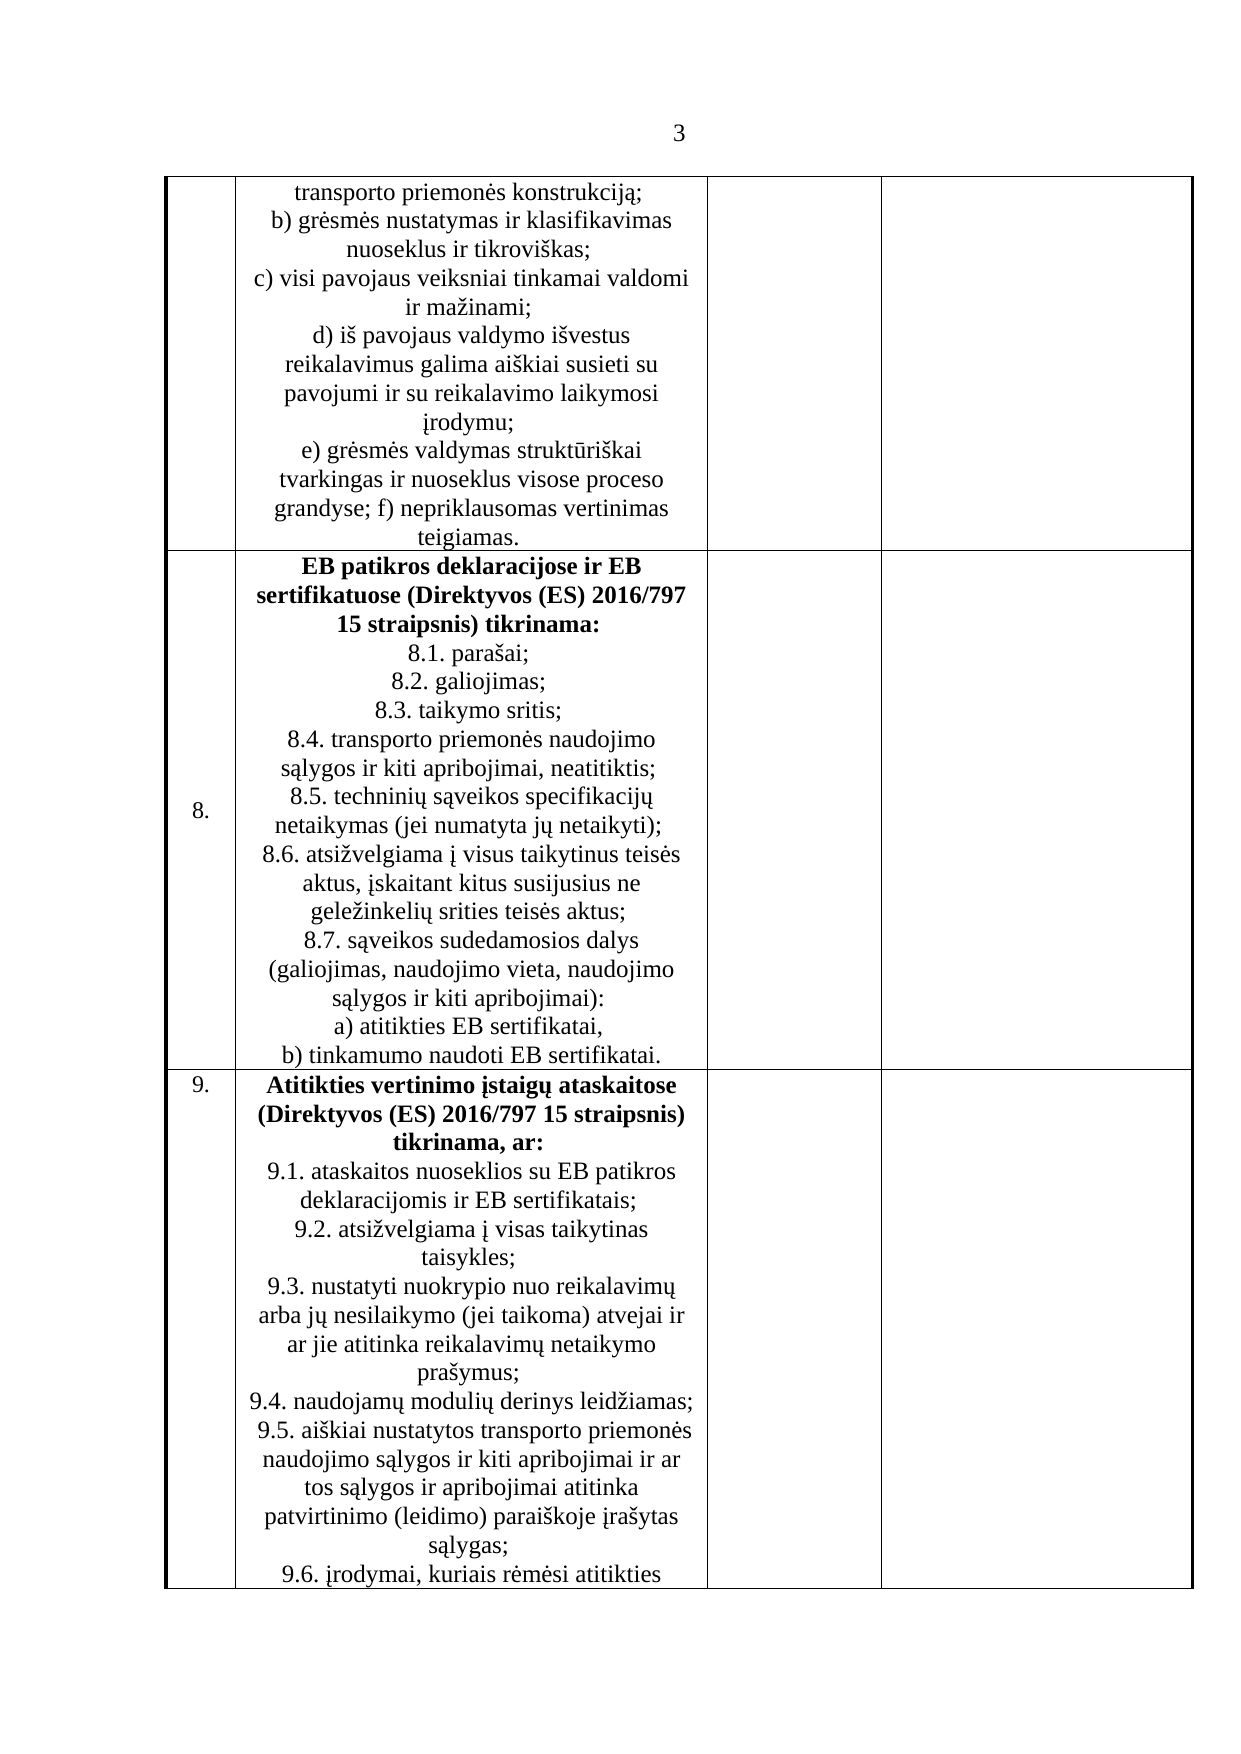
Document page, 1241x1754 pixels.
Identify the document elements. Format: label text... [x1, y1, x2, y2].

table_cell [708, 551, 881, 1069]
table_cell transporto priemonės konstrukciją; b) grėsmės nustatymas ir klasifikavimas nuoseklus ir tikroviškas; c) visi pavojaus veiksniai tinkamai valdomi ir mažinami; d) iš pavojaus valdymo išvestus reikalavimus galima aiškiai susieti su pavojumi ir su reikalavimo laikymosi įrodymu; e) grėsmės valdymas struktūriškai tvarkingas ir nuoseklus visose proceso grandyse; f) nepriklausomas vertinimas teigiamas. [236, 177, 707, 550]
table_cell [882, 177, 1191, 550]
table_cell [708, 177, 881, 550]
table_cell 9. [168, 1070, 235, 1587]
table_cell [708, 1070, 881, 1587]
table_cell [882, 1070, 1191, 1587]
table_cell [882, 551, 1191, 1069]
table_cell [168, 177, 235, 550]
table_cell 8. [168, 551, 235, 1069]
table_cell Atitikties vertinimo įstaigų ataskaitose (Direktyvos (ES) 2016/797 15 straipsnis) tikrinama, ar: 9.1. ataskaitos nuoseklios su EB patikros deklaracijomis ir EB sertifikatais; 9.2. atsižvelgiama į visas taikytinas taisykles; 9.3. nustatyti nuokrypio nuo reikalavimų arba jų nesilaikymo (jei taikoma) atvejai ir ar jie atitinka reikalavimų netaikymo prašymus; 9.4. naudojamų modulių derinys leidžiamas; 9.5. aiškiai nustatytos transporto priemonės naudojimo sąlygos ir kiti apribojimai ir ar tos sąlygos ir apribojimai atitinka patvirtinimo (leidimo) paraiškoje įrašytas sąlygas; 9.6. įrodymai, kuriais rėmėsi atitikties [236, 1070, 707, 1587]
table_cell EB patikros deklaracijose ir EB sertifikatuose (Direktyvos (ES) 2016/797 15 straipsnis) tikrinama: 8.1. parašai; 8.2. galiojimas; 8.3. taikymo sritis; 8.4. transporto priemonės naudojimo sąlygos ir kiti apribojimai, neatitiktis; 8.5. techninių sąveikos specifikacijų netaikymas (jei numatyta jų netaikyti); 8.6. atsižvelgiama į visus taikytinus teisės aktus, įskaitant kitus susijusius ne geležinkelių srities teisės aktus; 8.7. sąveikos sudedamosios dalys (galiojimas, naudojimo vieta, naudojimo sąlygos ir kiti apribojimai): a) atitikties EB sertifikatai, b) tinkamumo naudoti EB sertifikatai. [236, 551, 707, 1069]
